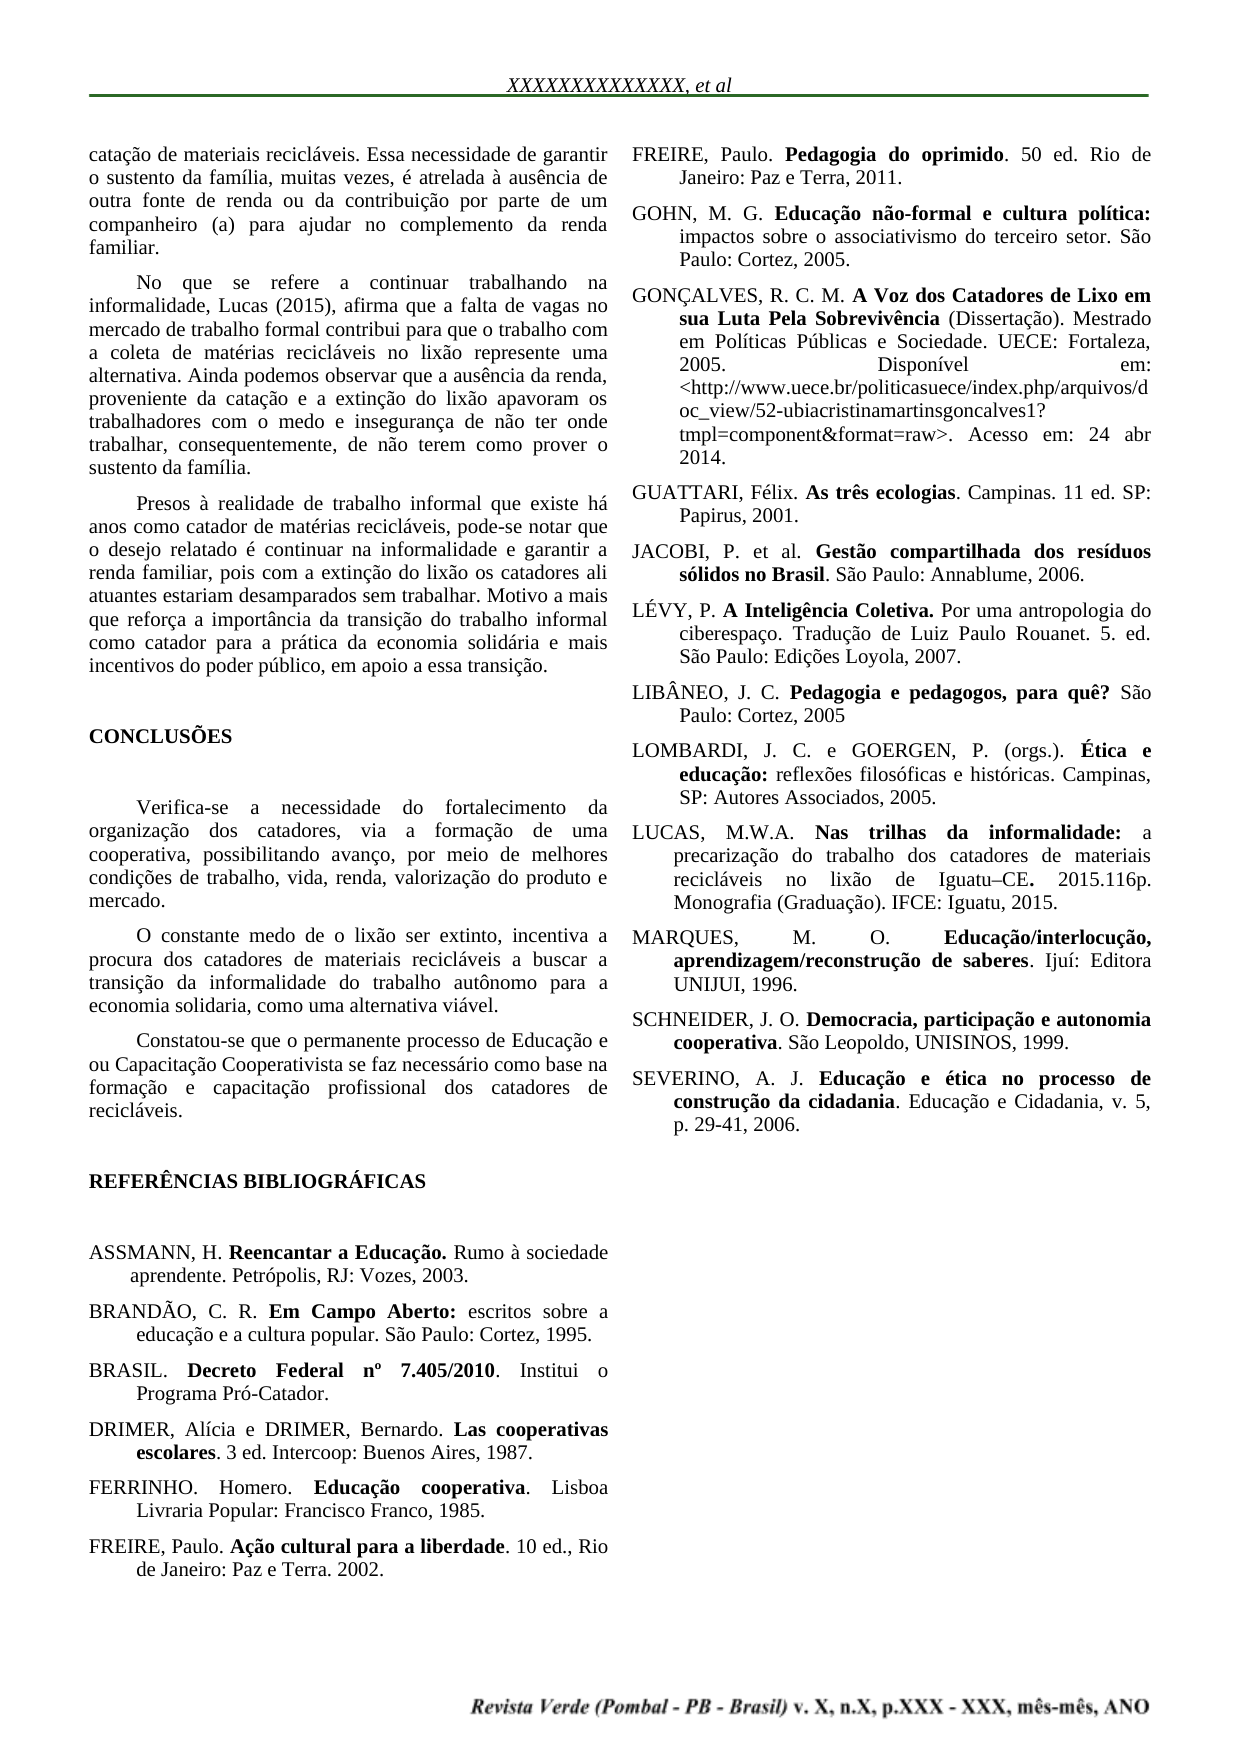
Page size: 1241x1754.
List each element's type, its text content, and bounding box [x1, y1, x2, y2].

text JACOBI, P. et al. Gestão compartilhada dos resíduos sólidos no Brasil. São Paulo: Annablume, 2006. [632, 540, 1152, 586]
text REFERÊNCIAS BIBLIOGRÁFICAS [89, 1170, 608, 1193]
text LIBÂNEO, J. C. Pedagogia e pedagogos, para quê? São Paulo: Cortez, 2005 [632, 681, 1152, 727]
text CONCLUSÕES [89, 725, 608, 748]
text LÉVY, P. A Inteligência Coletiva. Por uma antropologia do ciberespaço. Tradução de Luiz Paulo Rouanet. 5. ed. São Paulo: Edições Loyola, 2007. [632, 599, 1152, 668]
text FREIRE, Paulo. Pedagogia do oprimido. 50 ed. Rio de Janeiro: Paz e Terra, 2011. [632, 143, 1152, 189]
text SEVERINO, A. J. Educação e ética no processo de construção da cidadania. Educação e Cidadania, v. 5, p. 29-41, 2006. [632, 1067, 1152, 1136]
text GONÇALVES, R. C. M. A Voz dos Catadores de Lixo em sua Luta Pela Sobrevivência (Dissertação). Mestrado em Políticas Públicas e Sociedade. UECE: Fortaleza, 2005. Disponível em: <http://www.uece.br/politicasuece/index.php/arquivos/doc_view/52-ubiacristinamartinsgoncalves1?tmpl=component&format=raw>. Acesso em: 24 abr 2014. [632, 284, 1152, 469]
text FREIRE, Paulo. Ação cultural para a liberdade. 10 ed., Rio de Janeiro: Paz e Terra. 2002. [89, 1535, 608, 1581]
text FERRINHO. Homero. Educação cooperativa. Lisboa Livraria Popular: Francisco Franco, 1985. [89, 1476, 608, 1522]
text DRIMER, Alícia e DRIMER, Bernardo. Las cooperativas escolares. 3 ed. Intercoop: Buenos Aires, 1987. [89, 1417, 608, 1464]
text BRANDÃO, C. R. Em Campo Aberto: escritos sobre a educação e a cultura popular. São Paulo: Cortez, 1995. [89, 1300, 608, 1346]
text GUATTARI, Félix. As três ecologias. Campinas. 11 ed. SP: Papirus, 2001. [632, 481, 1152, 527]
text MARQUES, M. O. Educação/interlocução, aprendizagem/reconstrução de saberes. Ijuí: Editora UNIJUI, 1996. [632, 926, 1152, 996]
text GOHN, M. G. Educação não-formal e cultura política: impactos sobre o associativismo do terceiro setor. São Paulo: Cortez, 2005. [632, 202, 1152, 271]
text catação de materiais recicláveis. Essa necessidade de garantir o sustento da família, muitas vezes, é atrelada à ausência de outra fonte de renda ou da contribuição por parte de um companheiro (a) para ajudar no complemento da renda familiar. [89, 143, 608, 259]
text Constatou-se que o permanente processo de Educação e ou Capacitação Cooperativista se faz necessário como base na formação e capacitação profissional dos catadores de recicláveis. [89, 1029, 608, 1122]
text SCHNEIDER, J. O. Democracia, participação e autonomia cooperativa. São Leopoldo, UNISINOS, 1999. [632, 1008, 1152, 1054]
text LOMBARDI, J. C. e GOERGEN, P. (orgs.). Ética e educação: reflexões filosóficas e históricas. Campinas, SP: Autores Associados, 2005. [632, 739, 1152, 809]
picture [457, 1686, 1204, 1731]
text LUCAS, M.W.A. Nas trilhas da informalidade: a precarização do trabalho dos catadores de materiais recicláveis no lixão de Iguatu–CE. 2015.116p. Monografia (Graduação). IFCE: Iguatu, 2015. [632, 821, 1152, 914]
text BRASIL. Decreto Federal nº 7.405/2010. Institui o Programa Pró-Catador. [89, 1359, 608, 1405]
text O constante medo de o lixão ser extinto, incentiva a procura dos catadores de materiais recicláveis a buscar a transição da informalidade do trabalho autônomo para a economia solidaria, como uma alternativa viável. [89, 924, 608, 1017]
text No que se refere a continuar trabalhando na informalidade, Lucas (2015), afirma que a falta de vagas no mercado de trabalho formal contribui para que o trabalho com a coleta de matérias recicláveis no lixão represente uma alternativa. Ainda podemos observar que a ausência da renda, proveniente da catação e a extinção do lixão apavoram os trabalhadores com o medo e insegurança de não ter onde trabalhar, consequentemente, de não terem como prover o sustento da família. [89, 271, 608, 479]
text Verifica-se a necessidade do fortalecimento da organização dos catadores, via a formação de uma cooperativa, possibilitando avanço, por meio de melhores condições de trabalho, vida, renda, valorização do produto e mercado. [89, 796, 608, 912]
text Presos à realidade de trabalho informal que existe há anos como catador de matérias recicláveis, pode-se notar que o desejo relatado é continuar na informalidade e garantir a renda familiar, pois com a extinção do lixão os catadores ali atuantes estariam desamparados sem trabalhar. Motivo a mais que reforça a importância da transição do trabalho informal como catador para a prática da economia solidária e mais incentivos do poder público, em apoio a essa transição. [89, 492, 608, 677]
text ASSMANN, H. Reencantar a Educação. Rumo à sociedade aprendente. Petrópolis, RJ: Vozes, 2003. [89, 1241, 608, 1287]
